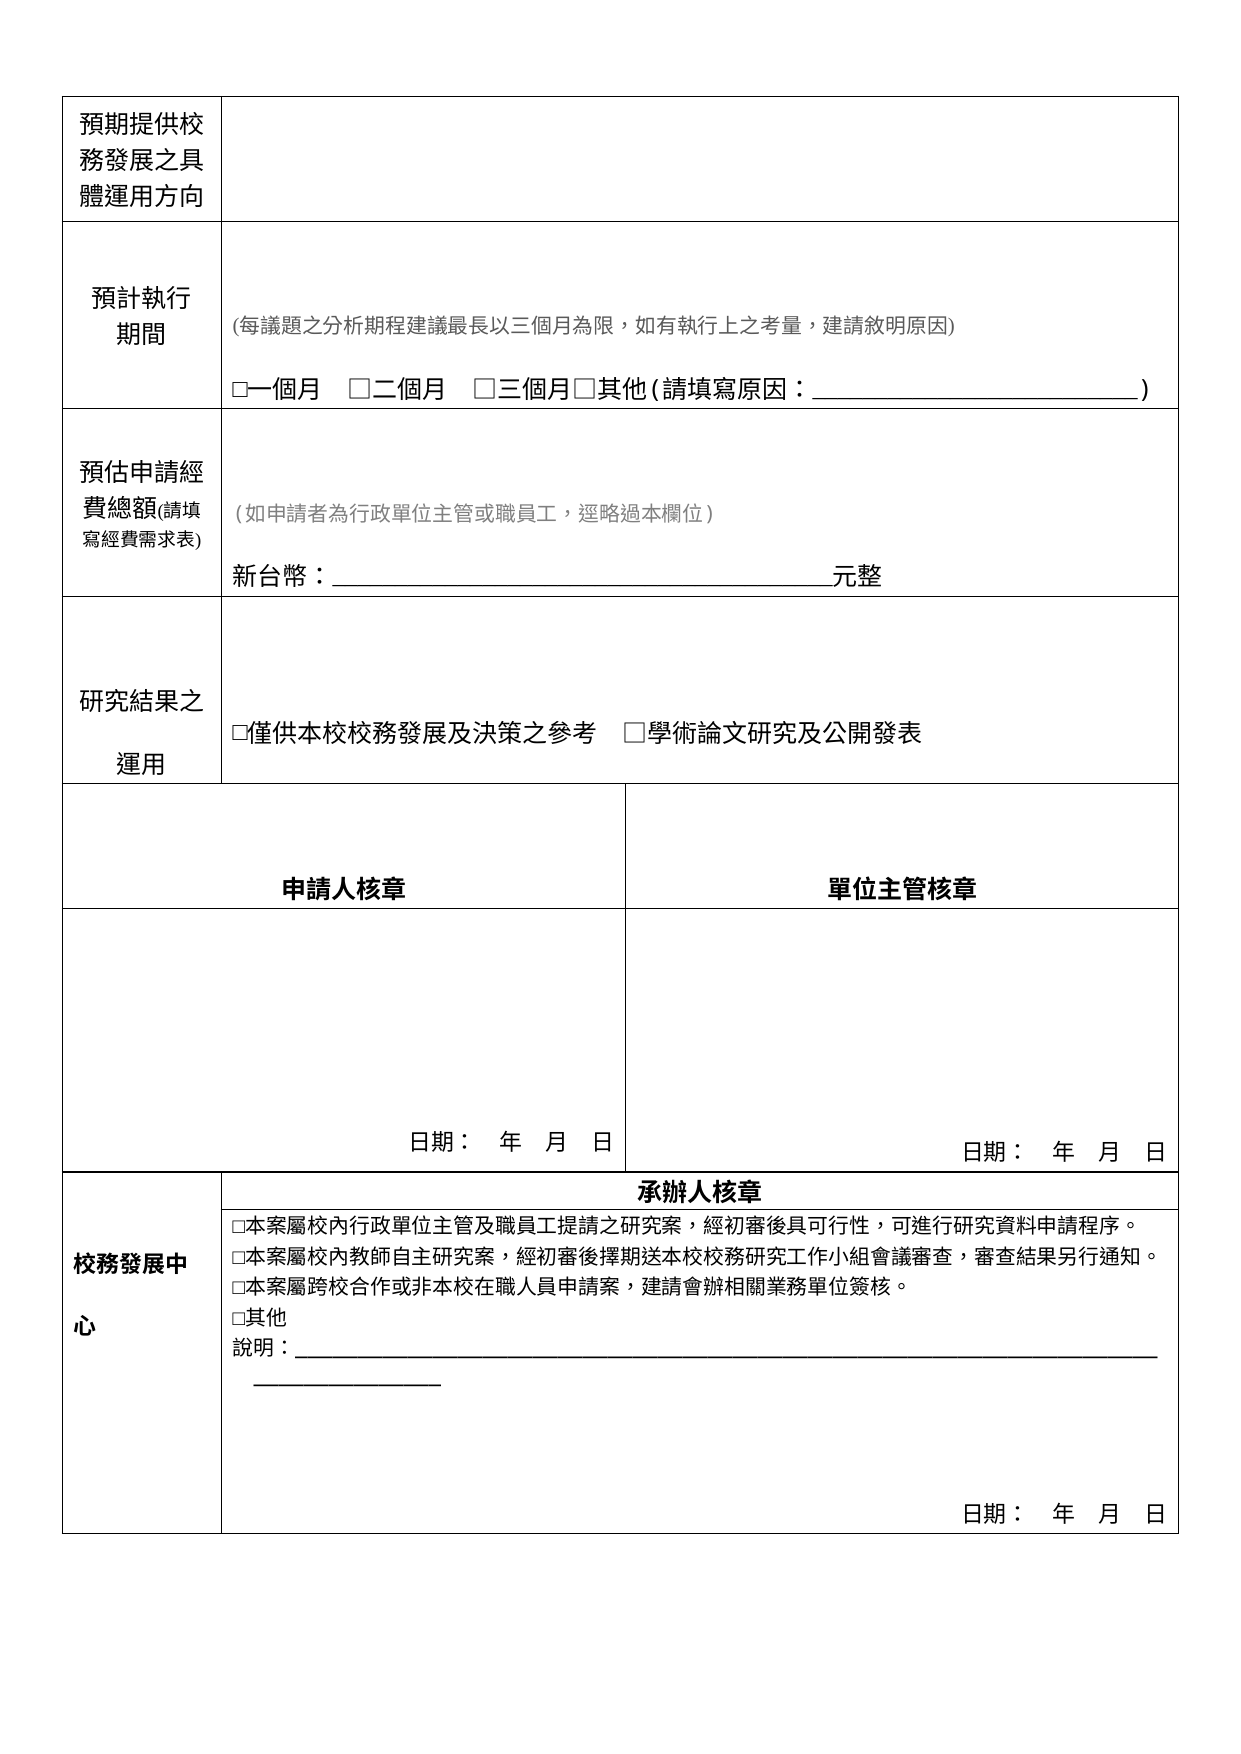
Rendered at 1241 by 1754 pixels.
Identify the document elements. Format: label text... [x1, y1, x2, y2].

table_cell □本案屬校內行政單位主管及職員工提請之研究案，經初審後具可行性，可進行研究資料申請程序。 □本案屬校內教師自主研究案，經初審後擇期送本校校務研究工作小組會議審查，審查結果另行通知。 □本案屬跨校合作或非本校在職人員申請案，建請會辦相關業務單位簽核。 □其他 說明：____________________________________________________________________________________ 日期： 年 月 日 [222, 1210, 1178, 1533]
table_cell [222, 97, 1178, 221]
table_cell □僅供本校校務發展及決策之參考 □學術論文研究及公開發表 [222, 597, 1178, 783]
table_cell 日期： 年 月 日 [63, 909, 625, 1171]
table_cell 承辦人核章 [222, 1173, 1178, 1209]
table_cell 預計執行 期間 [63, 222, 221, 408]
table_cell 單位主管核章 [626, 784, 1178, 908]
table_cell 校務發展中心 [63, 1173, 221, 1533]
table_cell 申請人核章 [63, 784, 625, 908]
table_cell (每議題之分析期程建議最長以三個月為限，如有執行上之考量，建請敘明原因) □一個月 □二個月 □三個月□其他(請填寫原因：__________________________) [222, 222, 1178, 408]
table_cell 研究結果之運用 [63, 597, 221, 783]
table_cell (如申請者為行政單位主管或職員工，逕略過本欄位) 新台幣：________________________________________元整 [222, 409, 1178, 596]
table_cell 預期提供校務發展之具體運用方向 [63, 97, 221, 221]
table_cell 預估申請經費總額(請填寫經費需求表) [63, 409, 221, 596]
table_cell 日期： 年 月 日 [626, 909, 1178, 1171]
